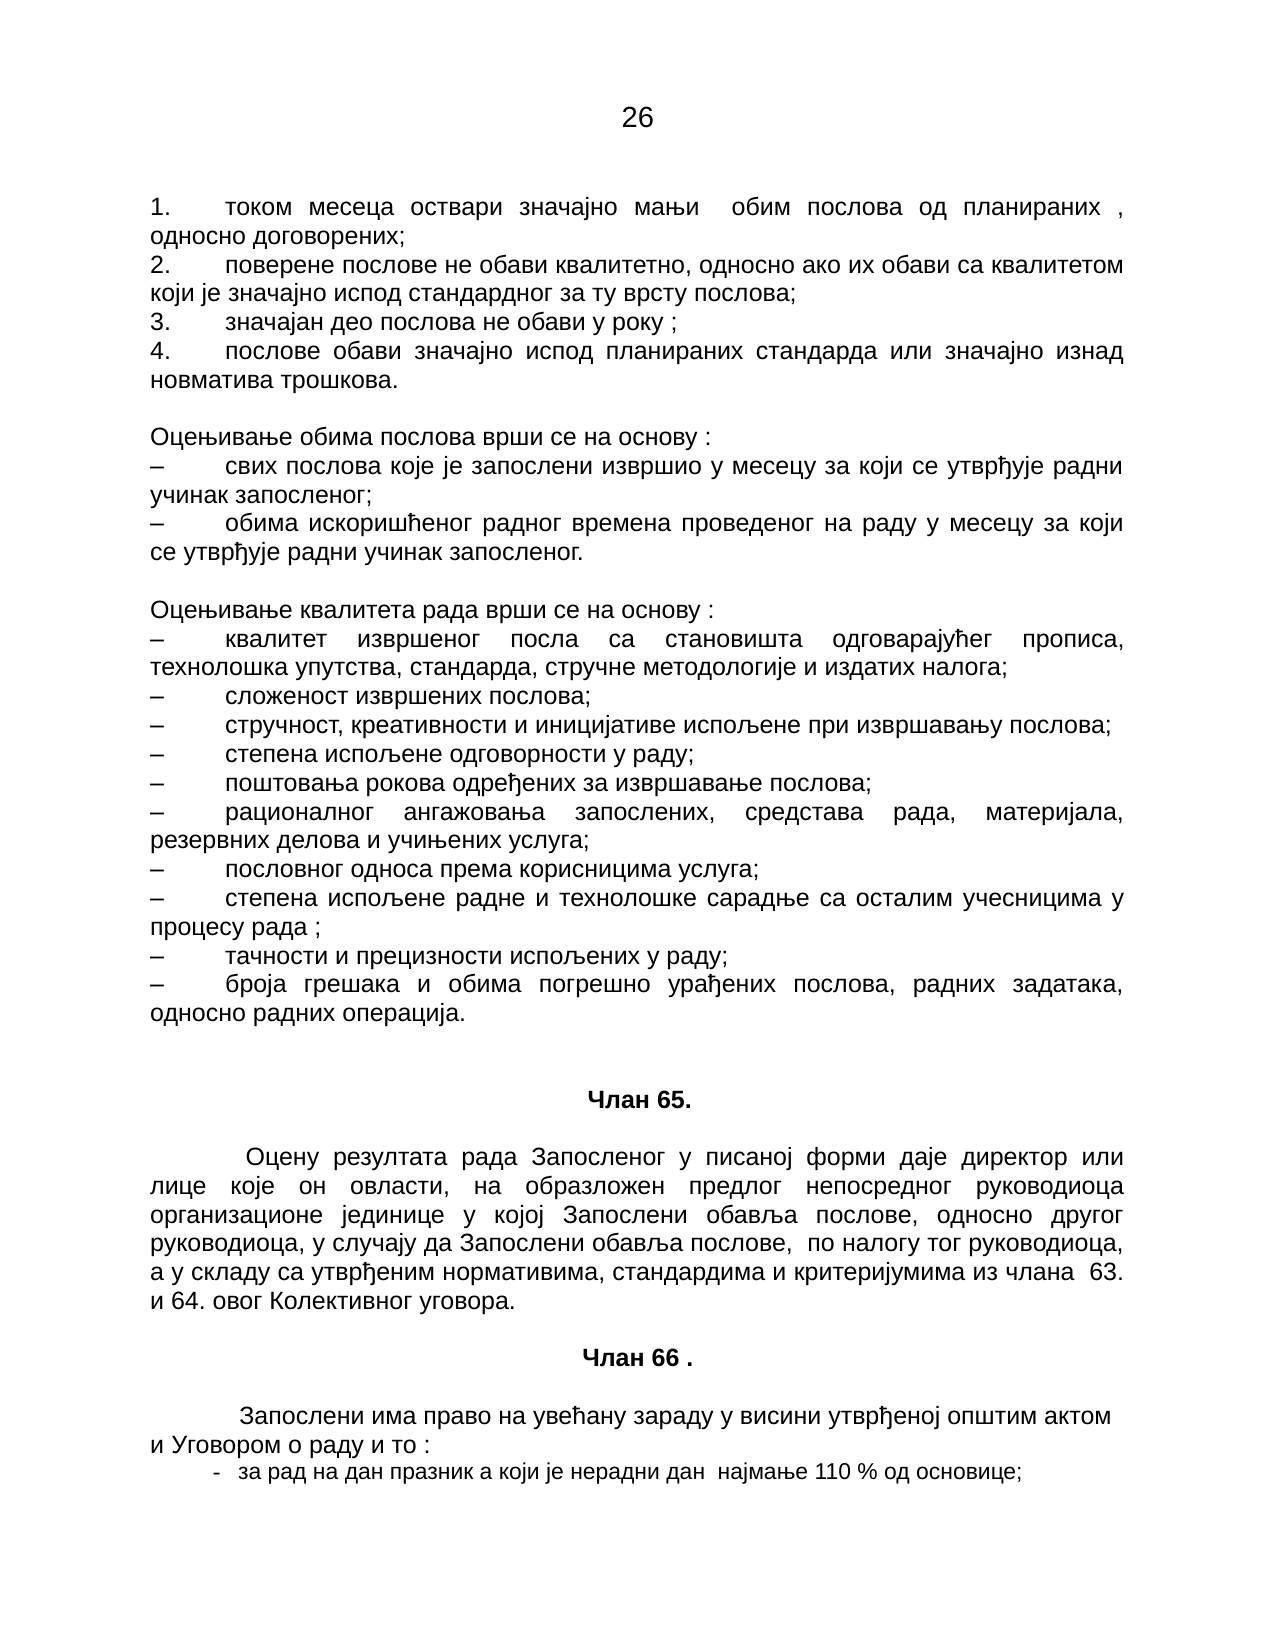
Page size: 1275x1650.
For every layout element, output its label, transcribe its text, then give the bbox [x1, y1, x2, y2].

list обима искоришћеног радног времена проведеног на раду у месецу за који се утврђује радни учинак запосленог. [150, 508, 1125, 566]
text Оцену резултата рада Запосленог у писаној форми даје директор или лице које он овласти, на образложен предлог непосредног руководиоца организационе јединице у којој Запослени обавља послове, односно другог руководиоца, у случају да Запослени обавља послове, по налогу тог руководиоца, а у складу са утврђеним нормативима, стандардима и критеријумима из члана 63. и 64. овог Колективног уговора. [150, 1142, 1125, 1314]
list степена испољене радне и технолошке сарадње са осталим учесницима у процесу рада ; [150, 883, 1125, 941]
list рационалног ангажовања запослених, средстава рада, материјала, резервних делова и учињених услуга; [150, 797, 1125, 854]
list степена испољене одговорности у раду; [150, 739, 1125, 768]
list поштовања рокова одређених за извршавање послова; [150, 768, 1125, 797]
list стручност, креативности и иницијативе испољене при извршавању послова; [150, 710, 1125, 739]
list поверене послове не обави квалитетно, односно ако их обави са квалитетом који је значајно испод стандардног за ту врсту послова; [150, 249, 1125, 307]
list значајан део послова не обави у року ; [150, 307, 1125, 336]
text Оцењивање квалитета рада врши се на основу : [150, 595, 1125, 623]
list сложеност извршених послова; [150, 681, 1125, 710]
list квалитет извршеног посла са становишта одговарајућег прописа, технолошка упутства, стандарда, стручне методологије и издатих налога; [150, 623, 1125, 681]
list послове обави значајно испод планираних стандарда или значајно изнад новматива трошкова. [150, 336, 1125, 393]
list - за рад на дан празник а који је нерадни дан најмање 110 % од основице; [150, 1458, 1125, 1485]
text Члан 66 . [150, 1343, 1125, 1372]
text Оцењивање обима послова врши се на основу : [150, 422, 1125, 451]
text Запослени има право на увећану зараду у висини утврђеној општим актом и Уговором о раду и то : [150, 1401, 1125, 1458]
list броја грешака и обима погрешно урађених послова, радних задатака, односно радних операција. [150, 969, 1125, 1027]
text Члан 65. [150, 1084, 1125, 1113]
list тачности и прецизности испољених у раду; [150, 941, 1125, 969]
list пословног односа према корисницима услуга; [150, 854, 1125, 883]
list током месеца оствари значајно мањи обим послова од планираних , односно договорених; [150, 192, 1125, 249]
list свих послова које је запослени извршио у месецу за који се утврђује радни учинак запосленог; [150, 451, 1125, 508]
